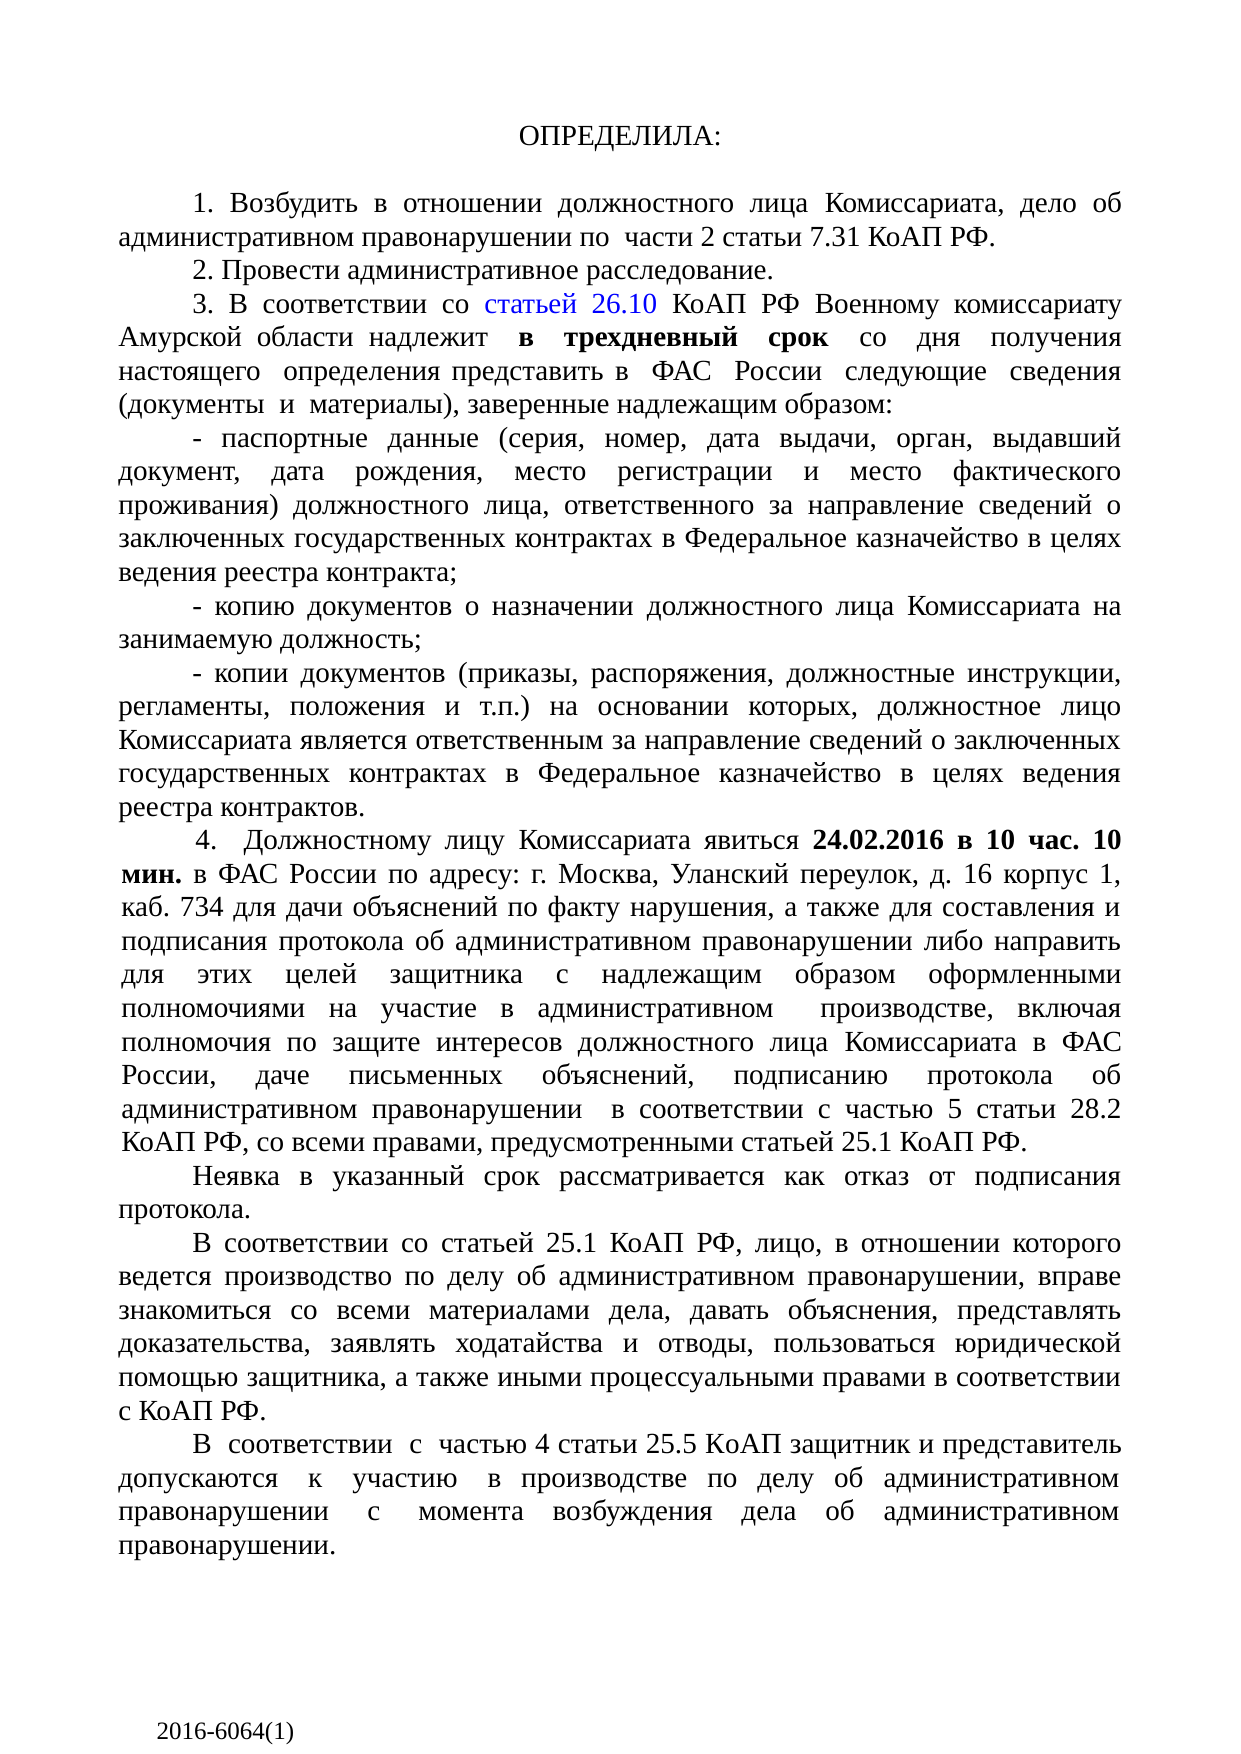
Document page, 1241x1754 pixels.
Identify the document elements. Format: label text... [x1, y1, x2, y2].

text ОПРЕДЕЛИЛА: [118, 118, 1122, 152]
list 4. Должностному лицу Комиссариата явиться 24.02.2016 в 10 час. 10 мин. в ФАС России по адресу: г. Москва, Уланский переулок, д. 16 корпус 1, каб. 734 для дачи объяснений по факту нарушения, а также для составления и подписания протокола об административном правонарушении либо направить для этих целей защитника с надлежащим образом оформленными полномочиями на участие в административном производстве, включая полномочия по защите интересов должностного лица Комиссариата в ФАС России, даче письменных объяснений, подписанию протокола об административном правонарушении в соответствии с частью 5 статьи 28.2 КоАП РФ, со всеми правами, предусмотренными статьей 25.1 КоАП РФ. [121, 822, 1122, 1158]
list Неявка в указанный срок рассматривается как отказ от подписания протокола. [118, 1158, 1122, 1225]
text В соответствии с частью 4 статьи 25.5 КоАП защитник и представитель допускаются к участию в производстве по делу об административном правонарушении с момента возбуждения дела об административном правонарушении. [118, 1426, 1122, 1560]
list - копию документов о назначении должностного лица Комиссариата на занимаемую должность; [118, 588, 1122, 655]
text 1. Возбудить в отношении должностного лица Комиссариата, дело об административном правонарушении по части 2 статьи 7.31 КоАП РФ. [118, 185, 1122, 252]
list - копии документов (приказы, распоряжения, должностные инструкции, регламенты, положения и т.п.) на основании которых, должностное лицо Комиссариата является ответственным за направление сведений о заключенных государственных контрактах в Федеральное казначейство в целях ведения реестра контрактов. [118, 655, 1122, 822]
list - паспортные данные (серия, номер, дата выдачи, орган, выдавший документ, дата рождения, место регистрации и место фактического проживания) должностного лица, ответственного за направление сведений о заключенных государственных контрактах в Федеральное казначейство в целях ведения реестра контракта; [118, 420, 1122, 588]
text В соответствии со статьей 25.1 КоАП РФ, лицо, в отношении которого ведется производство по делу об административном правонарушении, вправе знакомиться со всеми материалами дела, давать объяснения, представлять доказательства, заявлять ходатайства и отводы, пользоваться юридической помощью защитника, а также иными процессуальными правами в соответствии с КоАП РФ. [118, 1225, 1122, 1426]
list 2. Провести административное расследование. [118, 252, 1122, 286]
list 3. В соответствии со статьей 26.10 КоАП РФ Военному комиссариату Амурской области надлежит в трехдневный срок со дня получения настоящего определения представить в ФАС России следующие сведения (документы и материалы), заверенные надлежащим образом: [118, 286, 1122, 420]
